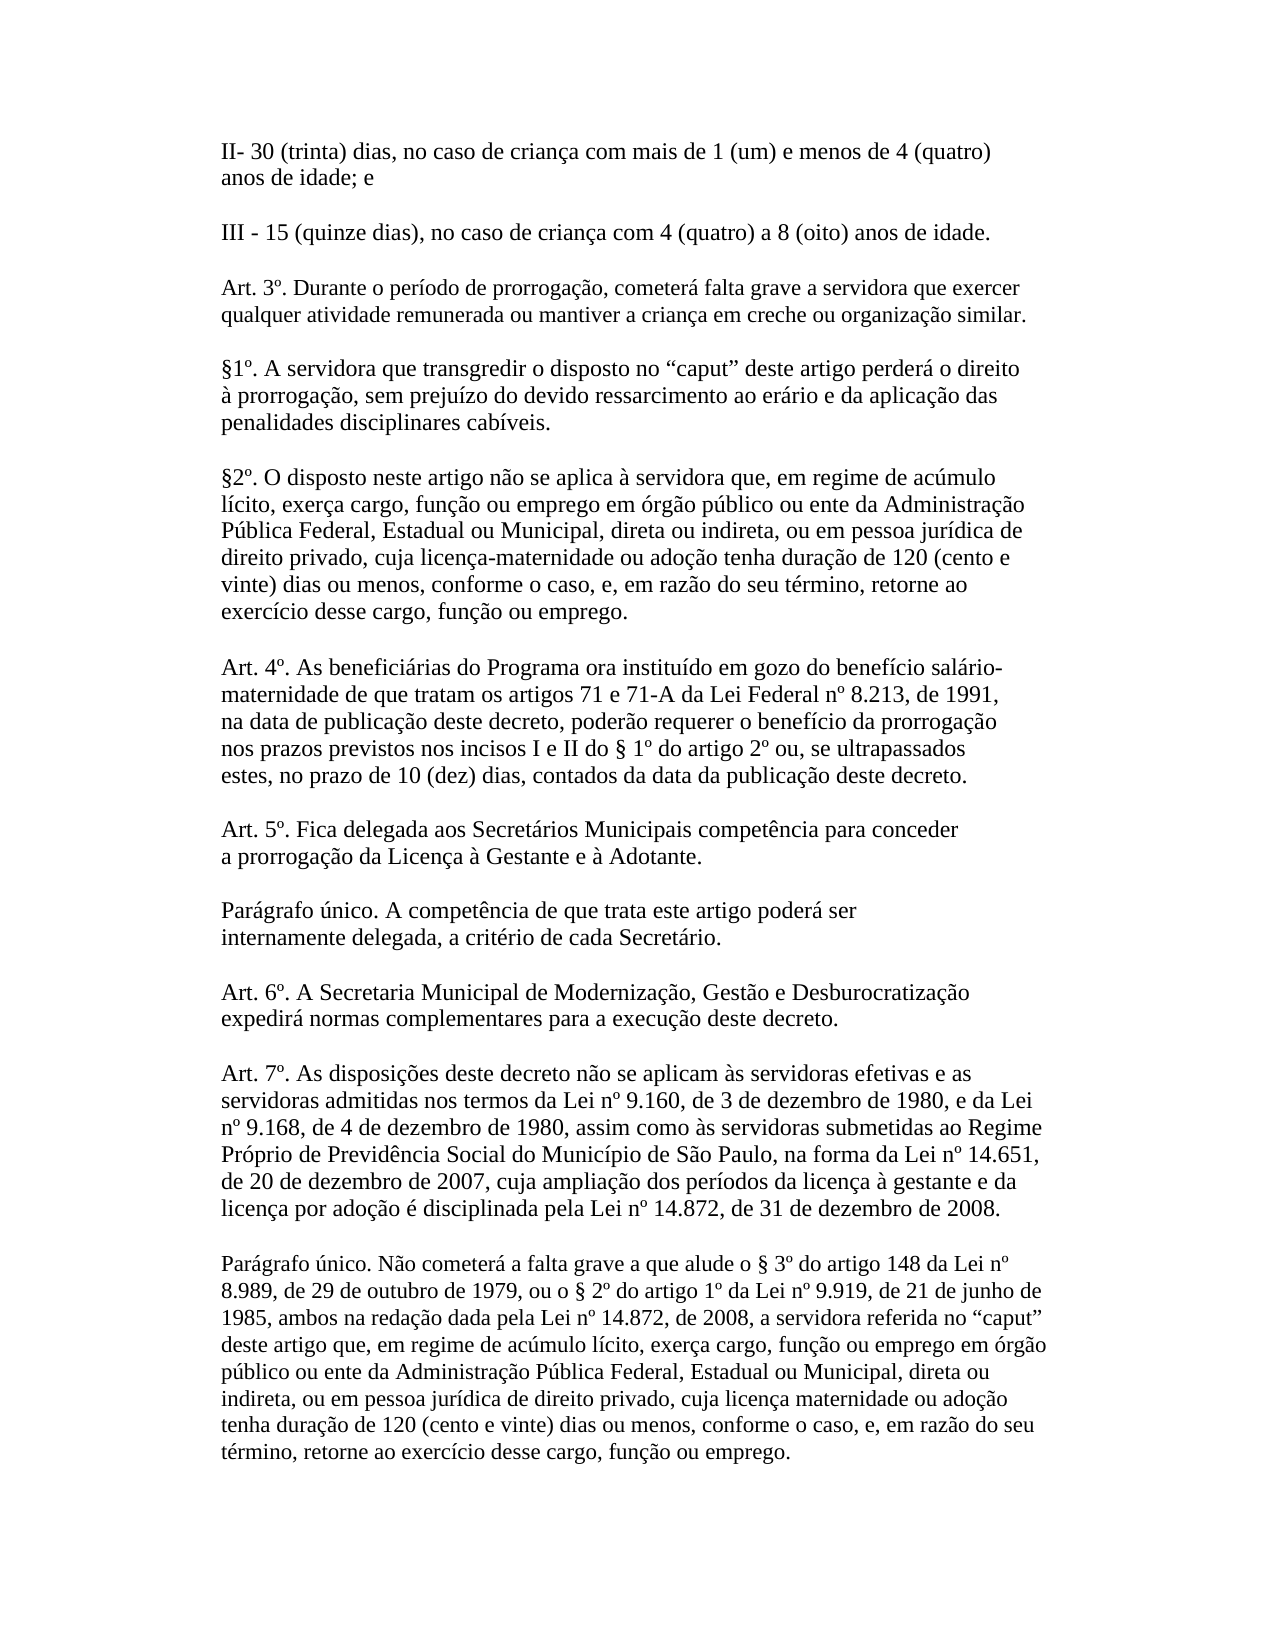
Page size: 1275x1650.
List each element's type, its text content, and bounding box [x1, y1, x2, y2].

text Parágrafo único. Não cometerá a falta grave a que alude o § 3º do artigo 148 da Lei nº 8.989, de 29 de outubro de 1979, ou o § 2º do artigo 1º da Lei nº 9.919, de 21 de junho de 1985, ambos na redação dada pela Lei nº 14.872, de 2008, a servidora referida no “caput” deste artigo que, em regime de acúmulo lícito, exerça cargo, função ou emprego em órgão público ou ente da Administração Pública Federal, Estadual ou Municipal, direta ou indireta, ou em pessoa jurídica de direito privado, cuja licença maternidade ou adoção tenha duração de 120 (cento e vinte) dias ou menos, conforme o caso, e, em razão do seu término, retorne ao exercício desse cargo, função ou emprego. [221, 1250, 1052, 1465]
list 2º. O disposto neste artigo não se aplica à servidora que, em regime de acúmulo lícito, exerça cargo, função ou emprego em órgão público ou ente da Administração Pública Federal, Estadual ou Municipal, direta ou indireta, ou em pessoa jurídica de direito privado, cuja licença-maternidade ou adoção tenha duração de 120 (cento e vinte) dias ou menos, conforme o caso, e, em razão do seu término, retorne ao exercício desse cargo, função ou emprego. [221, 464, 1048, 625]
text Art. 3º. Durante o período de prorrogação, cometerá falta grave a servidora que exercer qualquer atividade remunerada ou mantiver a criança em creche ou organização similar. [221, 274, 1048, 327]
text Parágrafo único. A competência de que trata este artigo poderá ser internamente delegada, a critério de cada Secretário. [221, 898, 973, 950]
text Art. 4º. As beneficiárias do Programa ora instituído em gozo do benefício salário-maternidade de que tratam os artigos 71 e 71-A da Lei Federal nº 8.213, de 1991, na data de publicação deste decreto, poderão requerer o benefício da prorrogação nos prazos previstos nos incisos I e II do § 1º do artigo 2º ou, se ultrapassados estes, no prazo de 10 (dez) dias, contados da data da publicação deste decreto. [221, 654, 1012, 788]
text III - 15 (quinze dias), no caso de criança com 4 (quatro) a 8 (oito) anos de idade. [221, 218, 1125, 246]
text Art. 6º. A Secretaria Municipal de Modernização, Gestão e Desburocratização expedirá normas complementares para a execução deste decreto. [221, 979, 1044, 1032]
list - 30 (trinta) dias, no caso de criança com mais de 1 (um) e menos de 4 (quatro) anos de idade; e [221, 138, 1033, 191]
text Art. 7º. As disposições deste decreto não se aplicam às servidoras efetivas e as servidoras admitidas nos termos da Lei nº 9.160, de 3 de dezembro de 1980, e da Lei nº 9.168, de 4 de dezembro de 1980, assim como às servidoras submetidas ao Regime Próprio de Previdência Social do Município de São Paulo, na forma da Lei nº 14.651, de 20 de dezembro de 2007, cuja ampliação dos períodos da licença à gestante e da licença por adoção é disciplinada pela Lei nº 14.872, de 31 de dezembro de 2008. [221, 1060, 1052, 1221]
text Art. 5º. Fica delegada aos Secretários Municipais competência para conceder a prorrogação da Licença à Gestante e à Adotante. [221, 817, 960, 869]
list 1º. A servidora que transgredir o disposto no “caput” deste artigo perderá o direito à prorrogação, sem prejuízo do devido ressarcimento ao erário e da aplicação das penalidades disciplinares cabíveis. [221, 356, 1029, 435]
